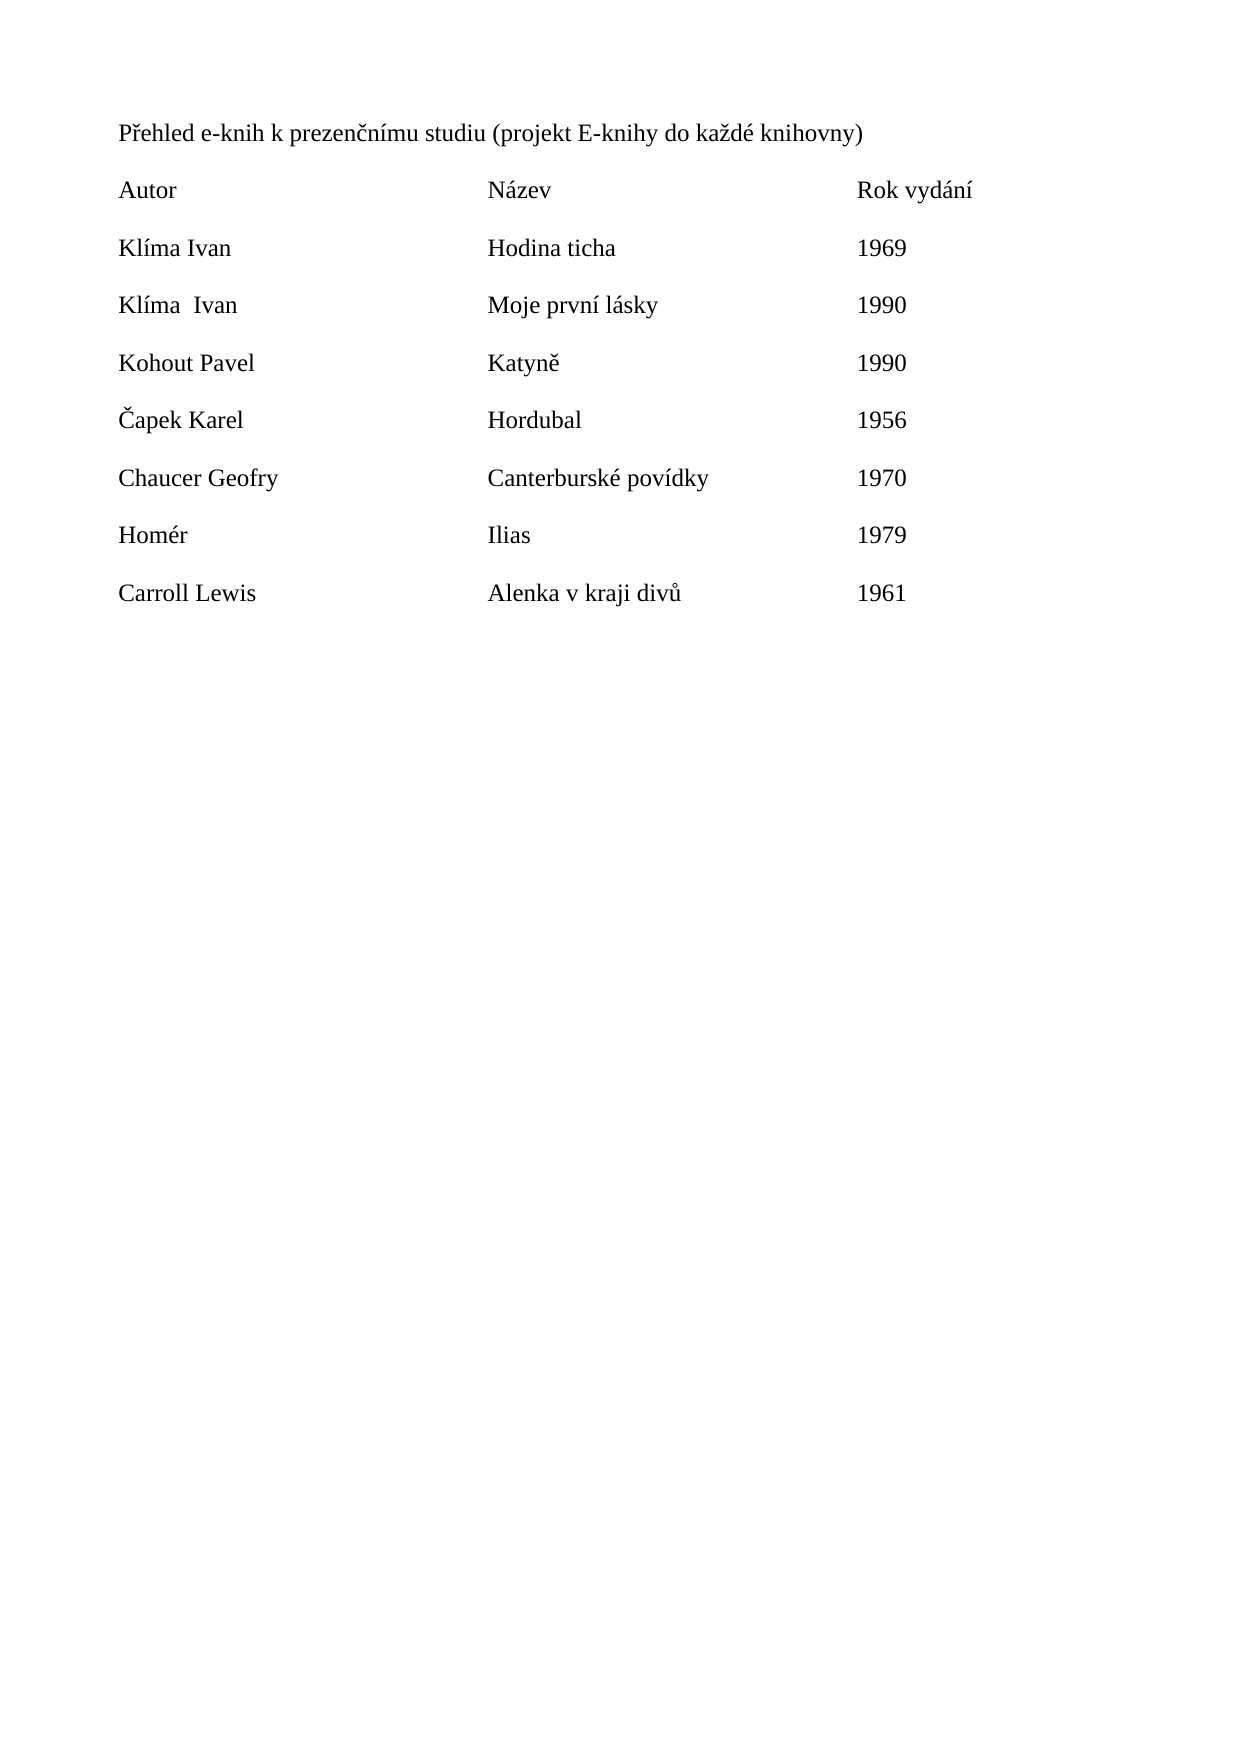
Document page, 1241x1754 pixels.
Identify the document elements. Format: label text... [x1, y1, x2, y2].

text Autor Název Rok vydání [118, 176, 1122, 204]
text Chaucer Geofry Canterburské povídky 1970 [118, 463, 1122, 492]
text Kohout Pavel Katyně 1990 [118, 348, 1122, 377]
text Homér Ilias 1979 [118, 521, 1122, 549]
text Čapek Karel Hordubal 1956 [118, 406, 1122, 434]
text Klíma Ivan Hodina ticha 1969 [118, 233, 1122, 262]
text Klíma Ivan Moje první lásky 1990 [118, 291, 1122, 319]
text Přehled e-knih k prezenčnímu studiu (projekt E-knihy do každé knihovny) [118, 118, 1122, 147]
text Carroll Lewis Alenka v kraji divů 1961 [118, 578, 1122, 607]
